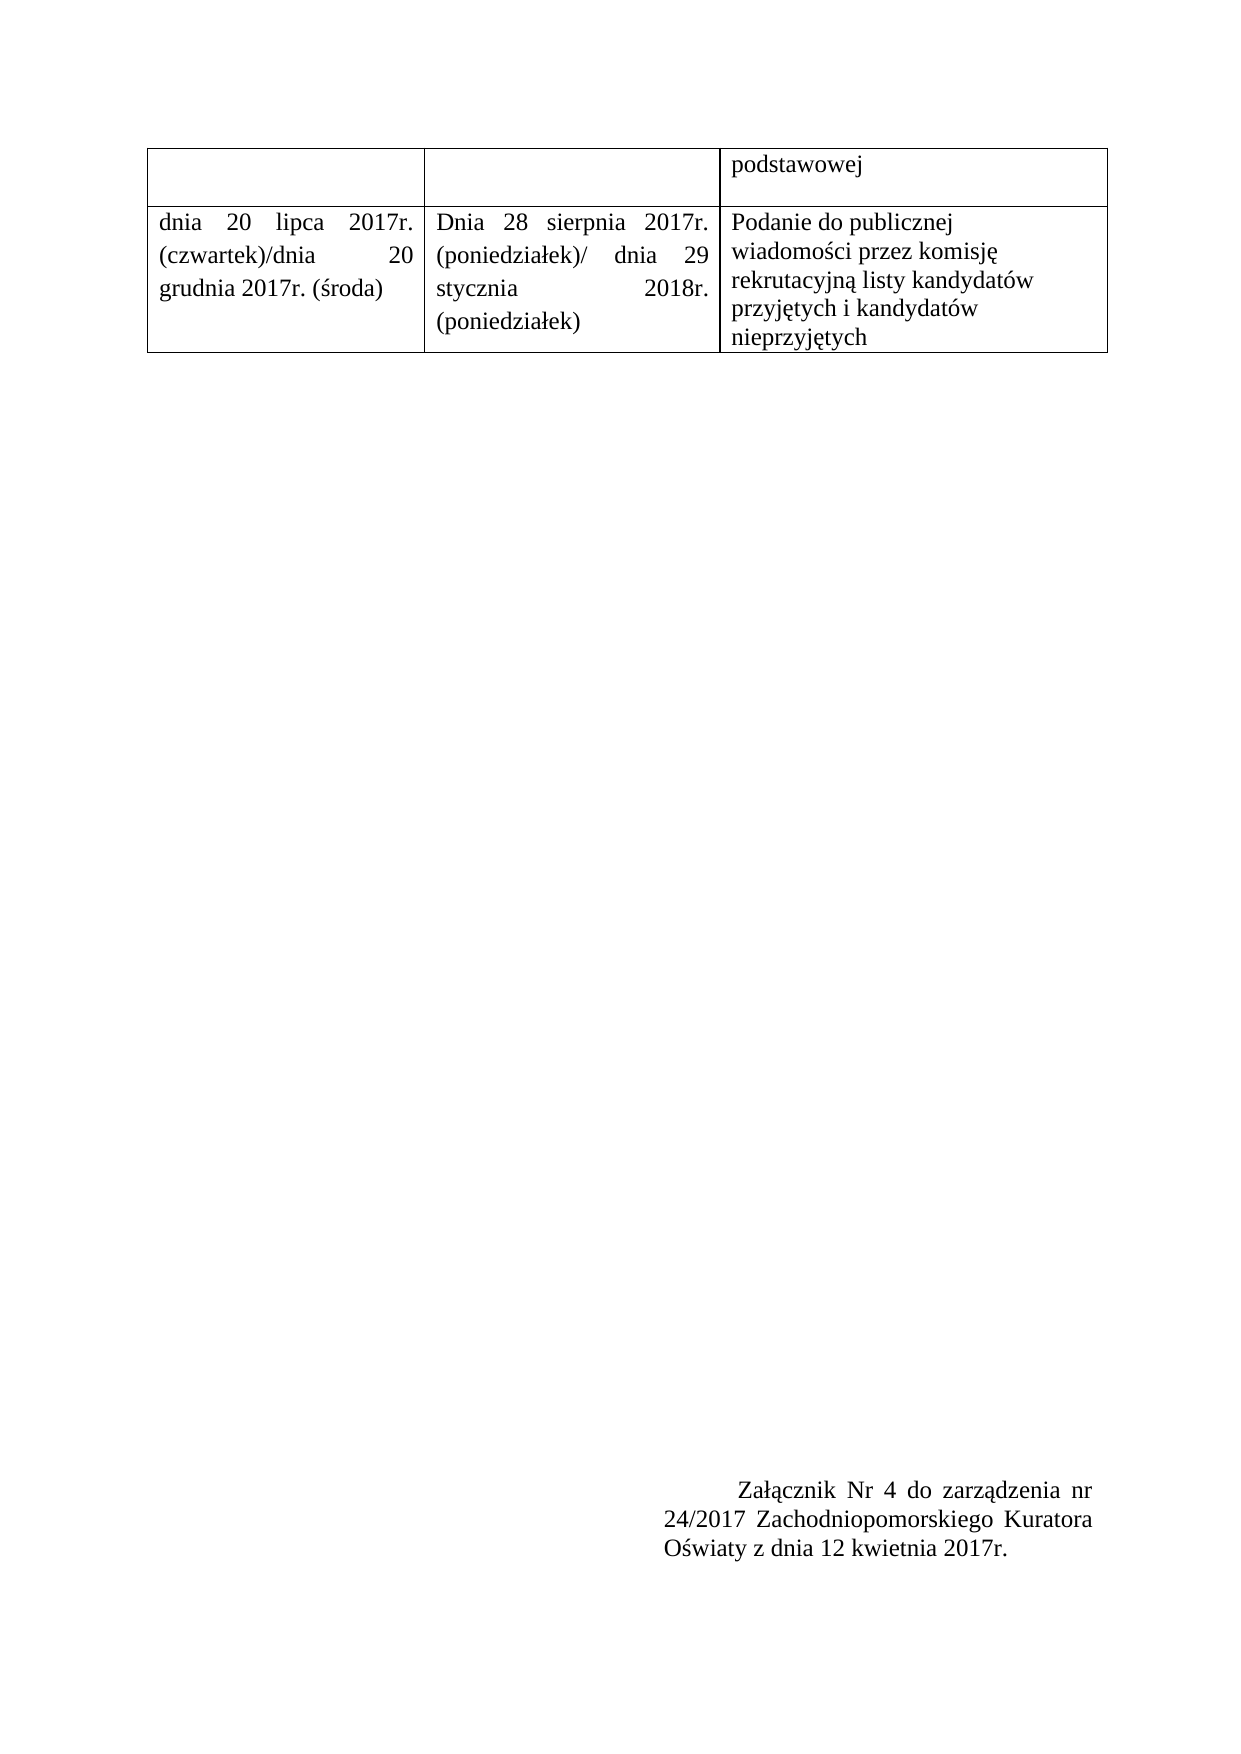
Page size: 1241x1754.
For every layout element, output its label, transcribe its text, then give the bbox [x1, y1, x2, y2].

table_cell podstawowej [721, 149, 1107, 206]
table_cell dnia 20 lipca 2017r. (czwartek)/dnia 20 grudnia 2017r. (środa) [148, 207, 424, 352]
table_cell [425, 149, 719, 206]
table_cell Podanie do publicznej wiadomości przez komisję rekrutacyjną listy kandydatów przyjętych i kandydatów nieprzyjętych [721, 207, 1107, 352]
text Załącznik Nr 4 do zarządzenia nr 24/2017 Zachodniopomorskiego Kuratora Oświaty z dnia 12 kwietnia 2017r. [664, 1475, 1093, 1562]
table_cell [148, 149, 424, 206]
table_cell Dnia 28 sierpnia 2017r. (poniedziałek)/ dnia 29 stycznia 2018r. (poniedziałek) [425, 207, 719, 352]
